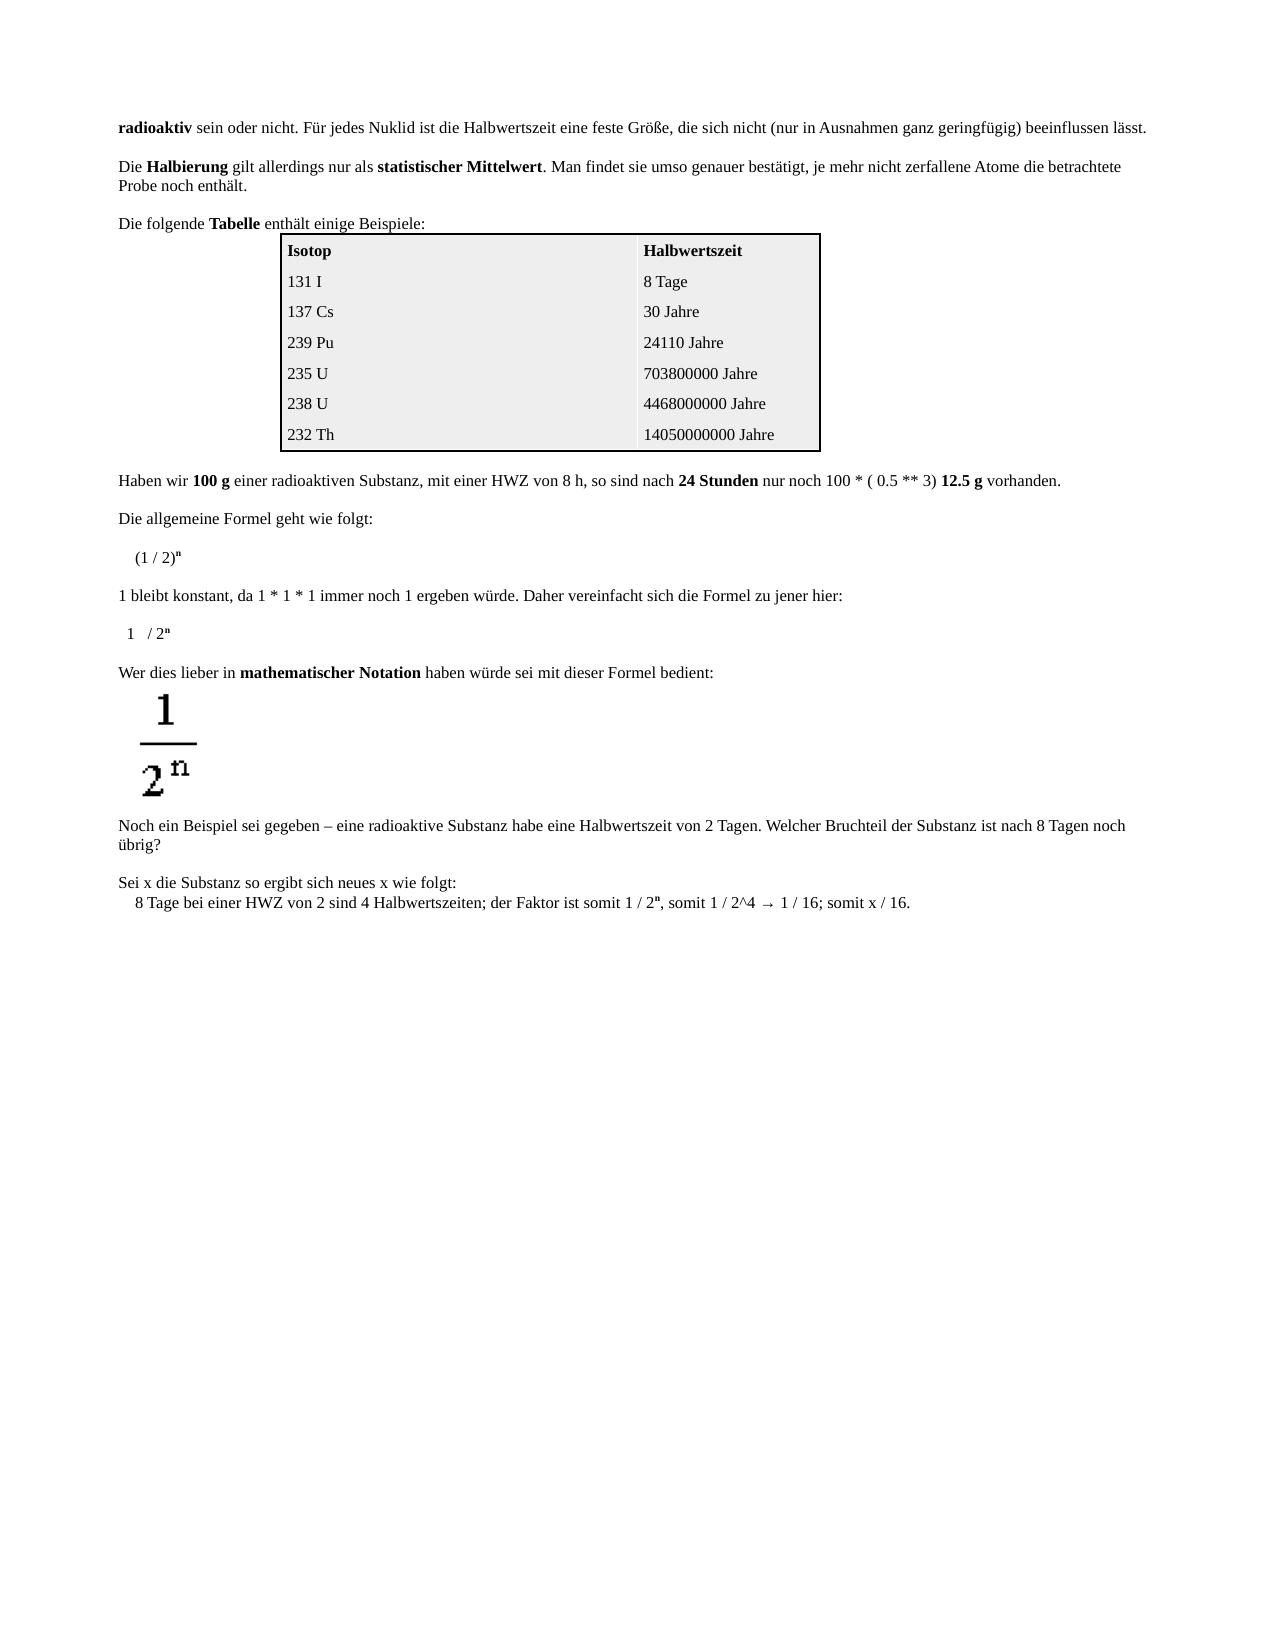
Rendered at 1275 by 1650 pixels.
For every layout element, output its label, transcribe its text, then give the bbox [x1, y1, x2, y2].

table_cell 239 Pu [282, 327, 637, 358]
text Noch ein Beispiel sei gegeben – eine radioaktive Substanz habe eine Halbwertszeit von 2 Tagen. Welcher Bruchteil der Substanz ist nach 8 Tagen noch übrig? [118, 816, 1157, 854]
text Haben wir 100 g einer radioaktiven Substanz, mit einer HWZ von 8 h, so sind nach 24 Stunden nur noch 100 * ( 0.5 ** 3) 12.5 g vorhanden. [118, 471, 1157, 490]
table_cell 235 U [282, 358, 637, 388]
text Wer dies lieber in mathematischer Notation haben würde sei mit dieser Formel bedient: [118, 662, 1157, 682]
text 8 Tage bei einer HWZ von 2 sind 4 Halbwertszeiten; der Faktor ist somit 1 / 2n, somit 1 / 2^4 → 1 / 16; somit x / 16. [118, 892, 1157, 912]
table_header Isotop [282, 235, 637, 266]
text Die allgemeine Formel geht wie folgt: [118, 509, 1157, 528]
table_cell 137 Cs [282, 296, 637, 327]
text 1 / 2n [118, 624, 1157, 643]
table_cell 238 U [282, 388, 637, 419]
table_cell 8 Tage [638, 266, 819, 296]
text Die Halbierung gilt allerdings nur als statistischer Mittelwert. Man findet sie umso genauer bestätigt, je mehr nicht zerfallene Atome die betrachtete Probe noch enthält. [118, 156, 1157, 195]
text Die folgende Tabelle enthält einige Beispiele: [118, 214, 1157, 233]
table_header Halbwertszeit [638, 235, 819, 266]
text Sei x die Substanz so ergibt sich neues x wie folgt: [118, 873, 1157, 892]
picture [135, 684, 200, 804]
table_cell 703800000 Jahre [638, 358, 819, 388]
table_cell 14050000000 Jahre [638, 419, 819, 449]
table_cell 232 Th [282, 419, 637, 449]
text 1 bleibt konstant, da 1 * 1 * 1 immer noch 1 ergeben würde. Daher vereinfacht sich die Formel zu jener hier: [118, 586, 1157, 605]
text radioaktiv sein oder nicht. Für jedes Nuklid ist die Halbwertszeit eine feste Größe, die sich nicht (nur in Ausnahmen ganz geringfügig) beeinflussen lässt. [118, 118, 1157, 137]
table_cell 24110 Jahre [638, 327, 819, 358]
table_cell 30 Jahre [638, 296, 819, 327]
table_cell 131 I [282, 266, 637, 296]
text (1 / 2)n [118, 547, 1157, 567]
table_cell 4468000000 Jahre [638, 388, 819, 419]
